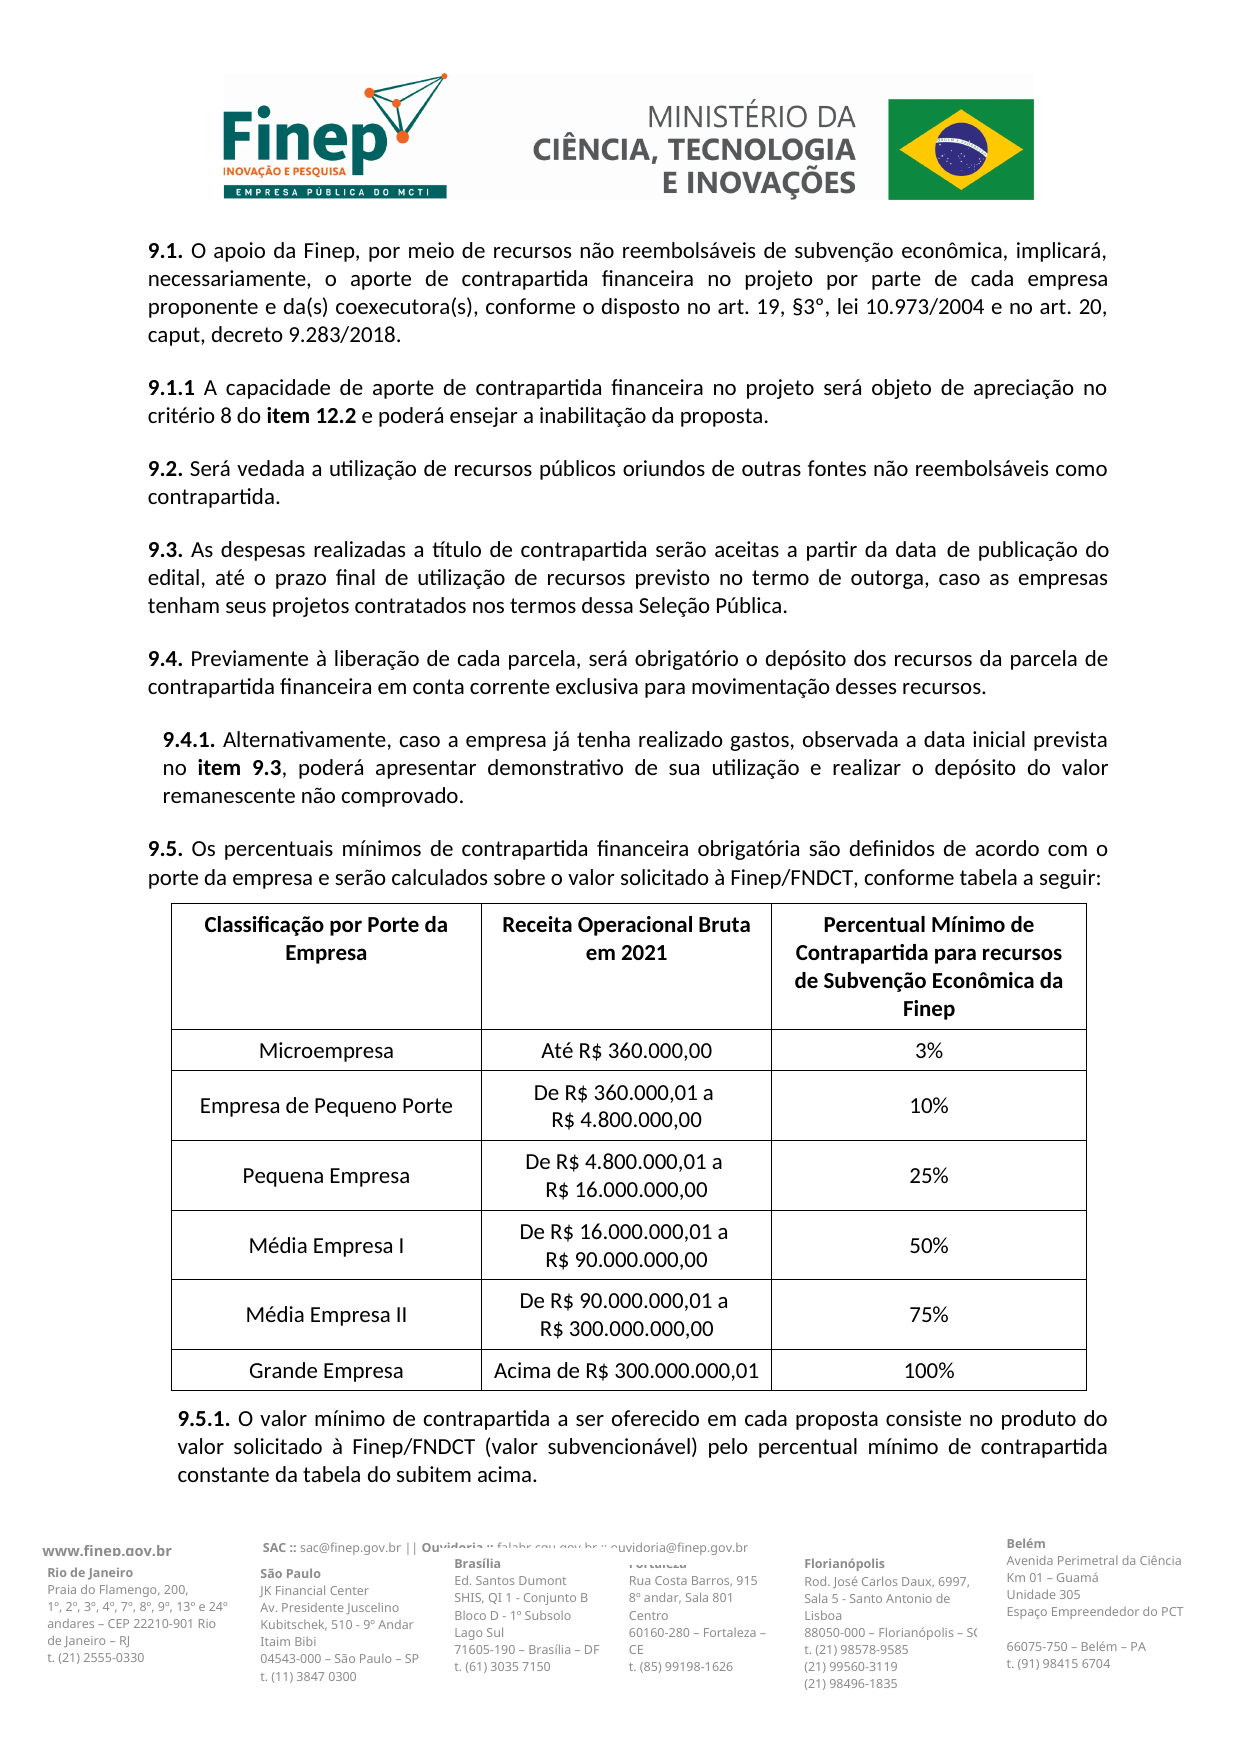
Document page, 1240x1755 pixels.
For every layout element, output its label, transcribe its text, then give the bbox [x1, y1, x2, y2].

text 9.4. Previamente à liberação de cada parcela, será obrigatório o depósito dos recursos da parcela de contrapartida financeira em conta corrente exclusiva para movimentação desses recursos. [148, 644, 1110, 701]
table_cell 50% [772, 1211, 1086, 1279]
text 9.5. Os percentuais mínimos de contrapartida financeira obrigatória são definidos de acordo com o porte da empresa e serão calculados sobre o valor solicitado à Finep/FNDCT, conforme tabela a seguir: [148, 834, 1110, 891]
text 9.4.1. Alternativamente, caso a empresa já tenha realizado gastos, observada a data inicial prevista no item 9.3, poderá apresentar demonstrativo de sua utilização e realizar o depósito do valor remanescente não comprovado. [162, 726, 1110, 809]
table_cell 10% [772, 1071, 1086, 1140]
text 9.2. Será vedada a utilização de recursos públicos oriundos de outras fontes não reembolsáveis como contrapartida. [148, 454, 1110, 510]
table_cell De R$ 360.000,01 a R$ 4.800.000,00 [482, 1071, 771, 1140]
text 9.3. As despesas realizadas a título de contrapartida serão aceitas a partir da data de publicação do edital, até o prazo final de utilização de recursos previsto no termo de outorga, caso as empresas tenham seus projetos contratados nos termos dessa Seleção Pública. [148, 535, 1110, 619]
table_cell De R$ 4.800.000,01 a R$ 16.000.000,00 [482, 1141, 771, 1209]
table_cell Empresa de Pequeno Porte [172, 1071, 481, 1140]
table_cell 75% [772, 1280, 1086, 1349]
table_cell Até R$ 360.000,00 [482, 1030, 771, 1070]
table_cell Média Empresa I [172, 1211, 481, 1279]
text 9.1. O apoio da Finep, por meio de recursos não reembolsáveis de subvenção econômica, implicará, necessariamente, o aporte de contrapartida financeira no projeto por parte de cada empresa proponente e da(s) coexecutora(s), conforme o disposto no art. 19, §3º, lei 10.973/2004 e no art. 20, caput, decreto 9.283/2018. [148, 236, 1110, 348]
table_cell Grande Empresa [172, 1350, 481, 1390]
table_cell De R$ 16.000.000,01 a R$ 90.000.000,00 [482, 1211, 771, 1279]
table_cell De R$ 90.000.000,01 a R$ 300.000.000,00 [482, 1280, 771, 1349]
table_header Receita Operacional Bruta em 2021 [482, 904, 771, 1029]
table_cell Pequena Empresa [172, 1141, 481, 1209]
table_cell 3% [772, 1030, 1086, 1070]
table_cell 100% [772, 1350, 1086, 1390]
table_cell Microempresa [172, 1030, 481, 1070]
table_cell Média Empresa II [172, 1280, 481, 1349]
table_header Percentual Mínimo de Contrapartida para recursos de Subvenção Econômica da Finep [772, 904, 1086, 1029]
text 9.5.1. O valor mínimo de contrapartida a ser oferecido em cada proposta consiste no produto do valor solicitado à Finep/FNDCT (valor subvencionável) pelo percentual mínimo de contrapartida constante da tabela do subitem acima. [177, 1404, 1110, 1488]
table_cell Acima de R$ 300.000.000,01 [482, 1350, 771, 1390]
table_header Classificação por Porte da Empresa [172, 904, 481, 1029]
table_cell 25% [772, 1141, 1086, 1209]
text 9.1.1 A capacidade de aporte de contrapartida financeira no projeto será objeto de apreciação no critério 8 do item 12.2 e poderá ensejar a inabilitação da proposta. [148, 373, 1110, 429]
